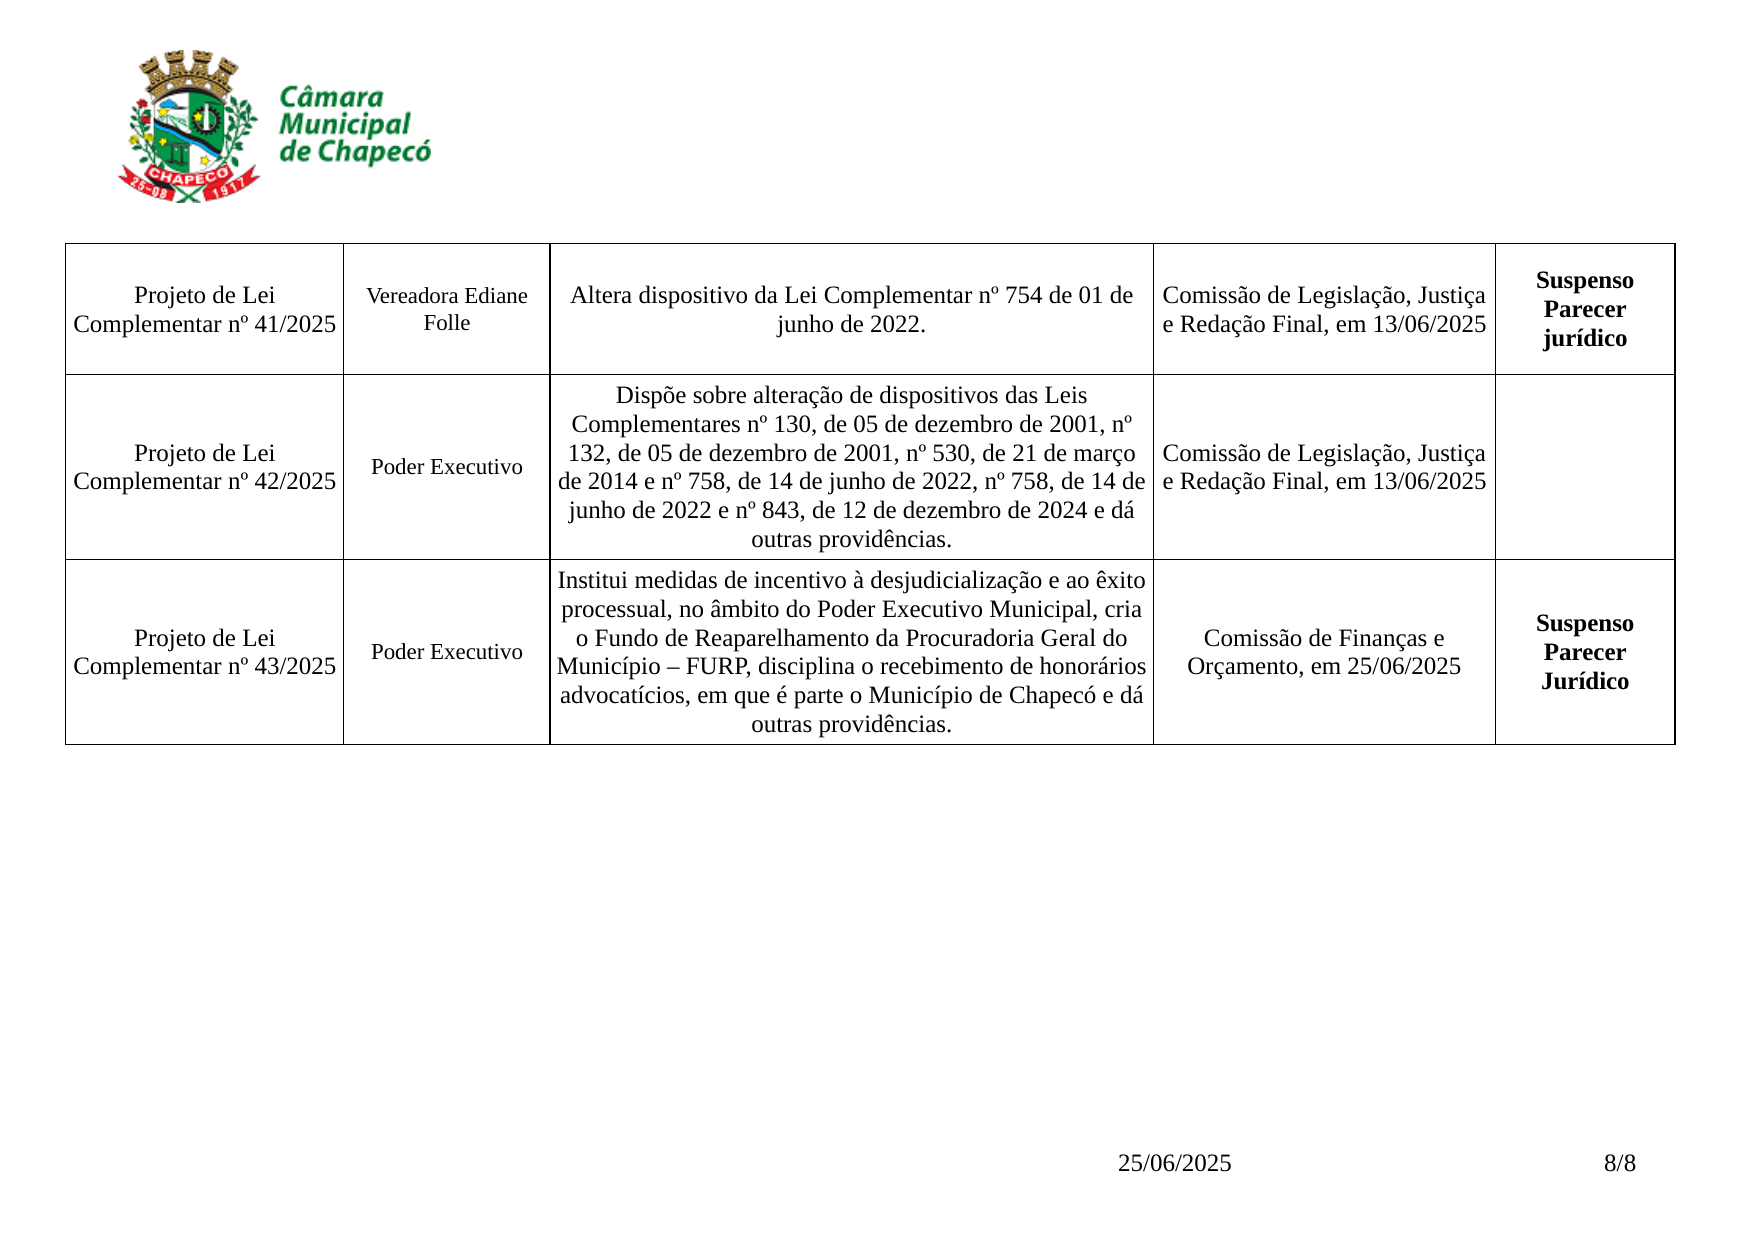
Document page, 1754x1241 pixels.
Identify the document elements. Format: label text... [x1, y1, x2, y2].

table_cell Dispõe sobre alteração de dispositivos das Leis Complementares nº 130, de 05 de dezembro de 2001, nº 132, de 05 de dezembro de 2001, nº 530, de 21 de março de 2014 e nº 758, de 14 de junho de 2022, nº 758, de 14 de junho de 2022 e nº 843, de 12 de dezembro de 2024 e dá outras providências. [551, 375, 1153, 558]
table_cell Projeto de Lei Complementar nº 43/2025 [66, 560, 343, 743]
table_cell Comissão de Legislação, Justiça e Redação Final, em 13/06/2025 [1154, 244, 1495, 373]
table_cell Comissão de Legislação, Justiça e Redação Final, em 13/06/2025 [1154, 375, 1495, 558]
table_cell Projeto de Lei Complementar nº 42/2025 [66, 375, 343, 558]
table_cell Institui medidas de incentivo à desjudicialização e ao êxito processual, no âmbito do Poder Executivo Municipal, cria o Fundo de Reaparelhamento da Procuradoria Geral do Município – FURP, disciplina o recebimento de honorários advocatícios, em que é parte o Município de Chapecó e dá outras providências. [551, 560, 1153, 743]
table_cell Altera dispositivo da Lei Complementar nº 754 de 01 de junho de 2022. [551, 244, 1153, 373]
table_cell [1496, 375, 1674, 558]
table_cell Projeto de Lei Complementar nº 41/2025 [66, 244, 343, 373]
table_cell Poder Executivo [344, 375, 549, 558]
table_cell Poder Executivo [344, 560, 549, 743]
table_cell Suspenso Parecer Jurídico [1496, 560, 1674, 743]
table_cell Comissão de Finanças e Orçamento, em 25/06/2025 [1154, 560, 1495, 743]
picture [118, 50, 431, 203]
table_cell Suspenso Parecer jurídico [1496, 244, 1674, 373]
table_cell Vereadora Ediane Folle [344, 244, 549, 373]
